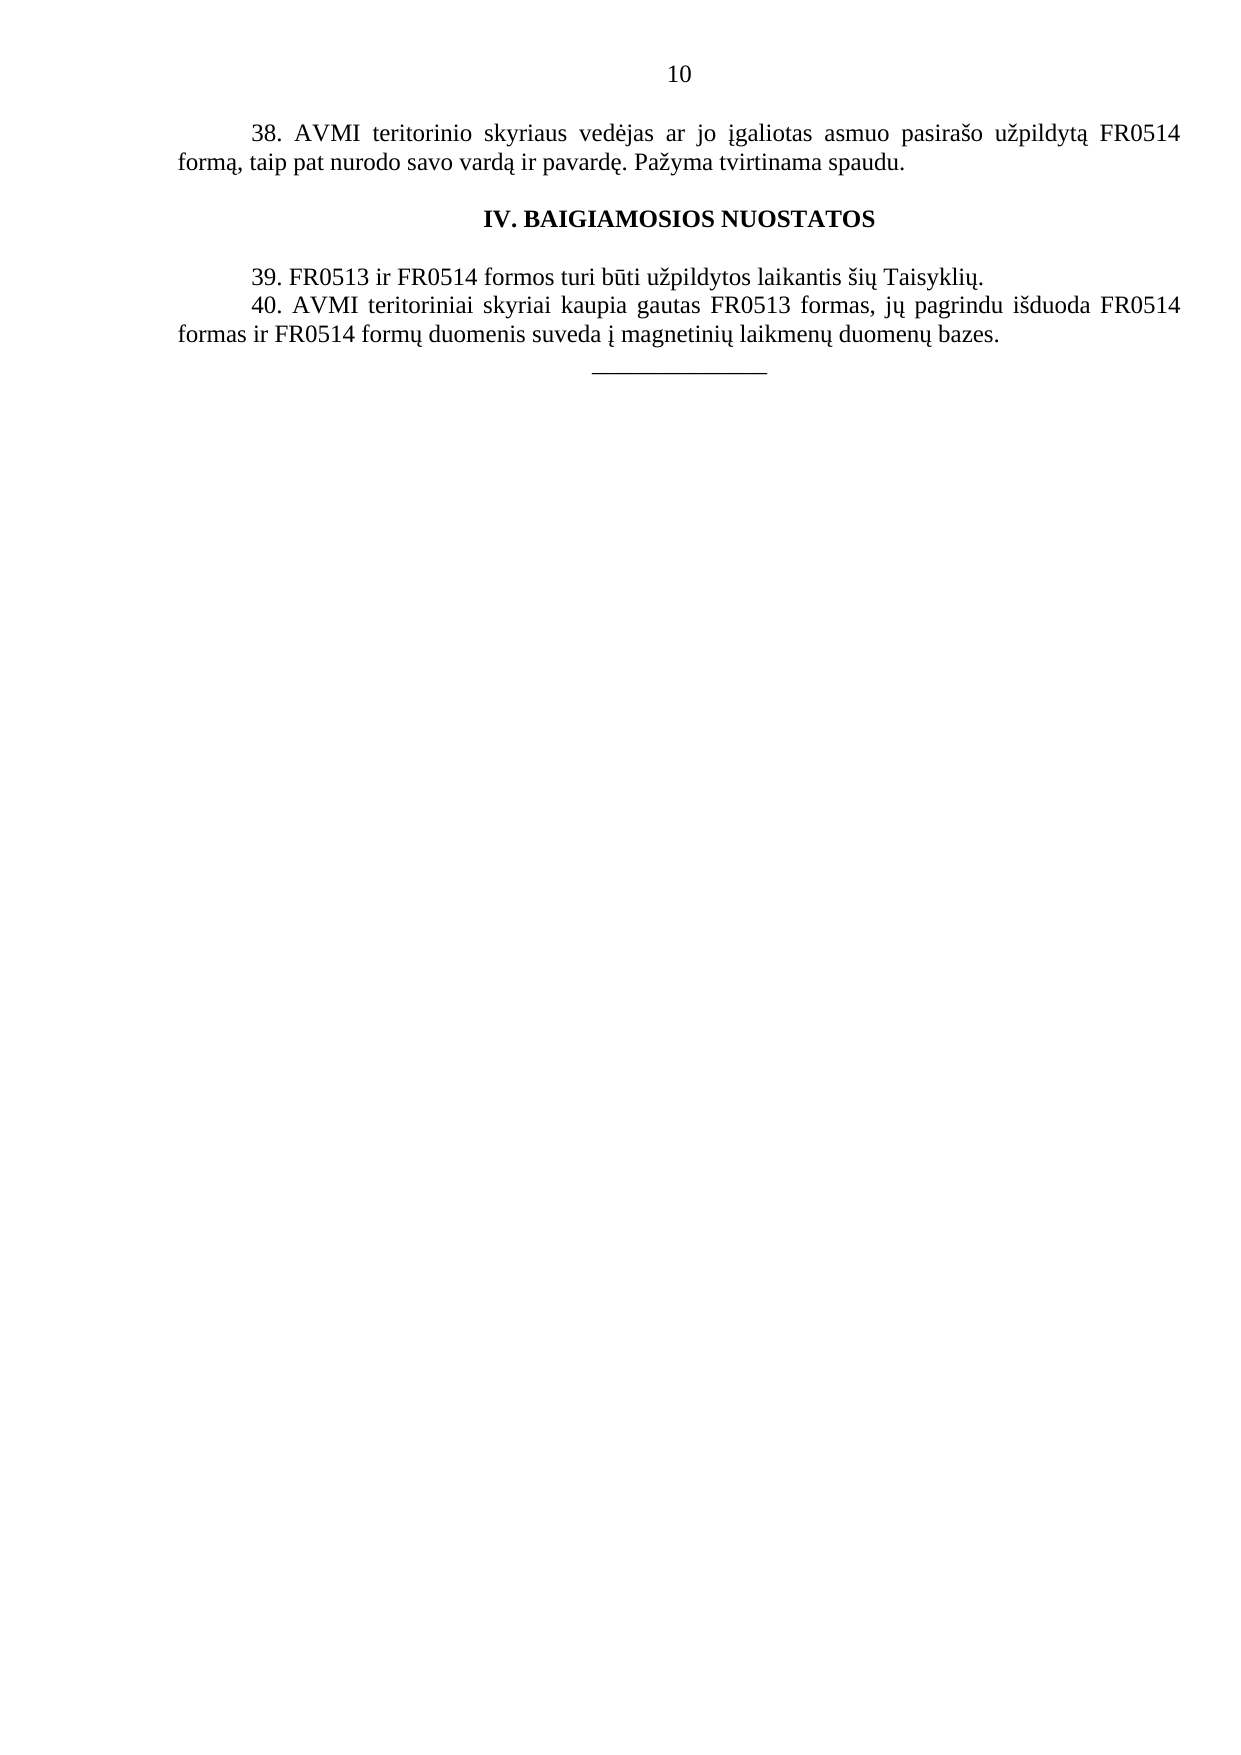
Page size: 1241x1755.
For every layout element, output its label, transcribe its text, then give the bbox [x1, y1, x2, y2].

text 38. AVMI teritorinio skyriaus vedėjas ar jo įgaliotas asmuo pasirašo užpildytą FR0514 formą, taip pat nurodo savo vardą ir pavardę. Pažyma tvirtinama spaudu. [177, 118, 1181, 176]
text 39. FR0513 ir FR0514 formos turi būti užpildytos laikantis šių Taisyklių. [177, 262, 1181, 291]
text IV. BAIGIAMOSIOS NUOSTATOS [177, 204, 1181, 233]
text ______________ [177, 348, 1181, 377]
text 40. AVMI teritoriniai skyriai kaupia gautas FR0513 formas, jų pagrindu išduoda FR0514 formas ir FR0514 formų duomenis suveda į magnetinių laikmenų duomenų bazes. [177, 291, 1181, 348]
